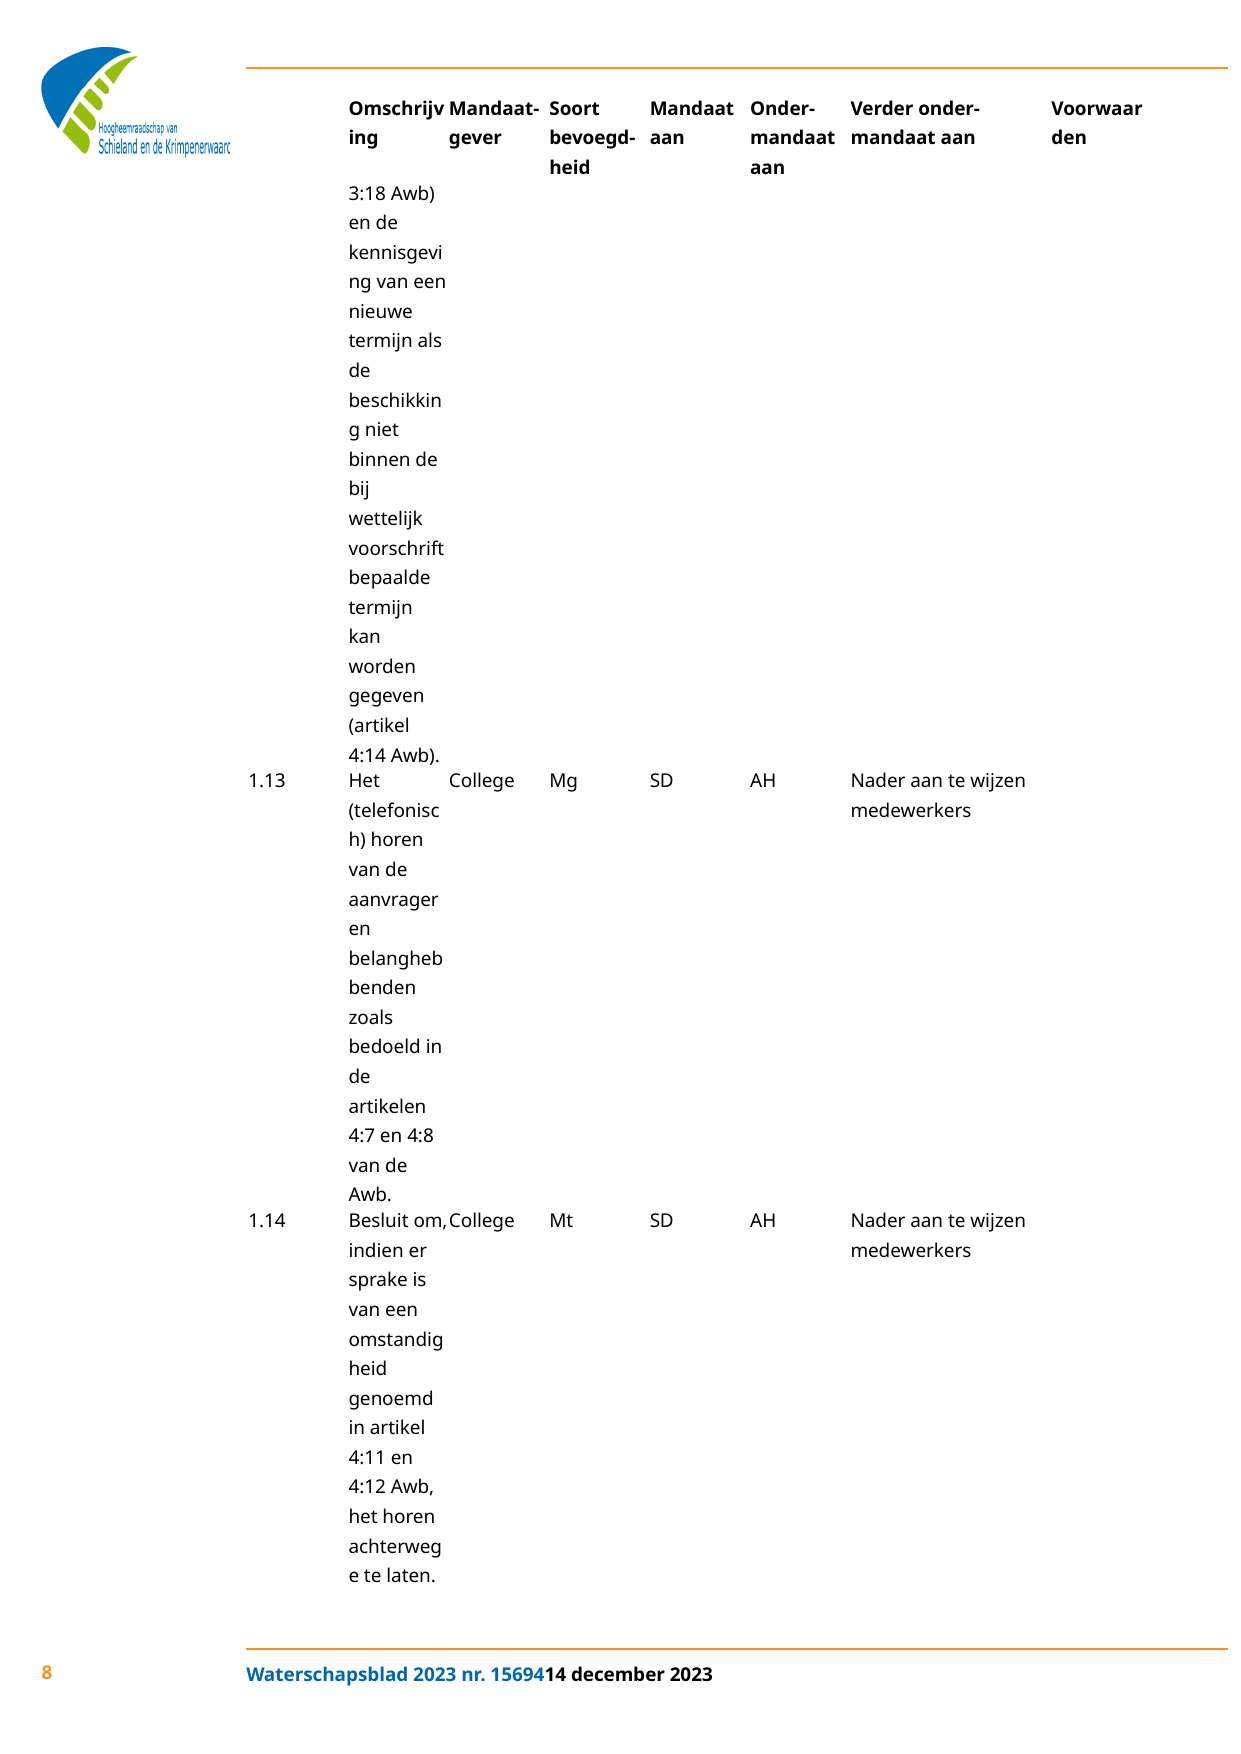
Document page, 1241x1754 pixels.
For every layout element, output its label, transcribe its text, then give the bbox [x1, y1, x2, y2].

table_cell SD [650, 1208, 750, 1588]
table_cell 3:18 Awb) en de kennisgeving van een nieuwe termijn als de beschikking niet binnen de bij wettelijk voorschrift bepaalde termijn kan worden gegeven (artikel 4:14 Awb). [348, 180, 449, 767]
table_cell [248, 180, 348, 767]
table_cell 1.14 [248, 1208, 348, 1588]
table_cell Het (telefonisch) horen van de aanvrager en belanghebbenden zoals bedoeld in de artikelen 4:7 en 4:8 van de Awb. [348, 768, 449, 1207]
table_cell College [449, 1208, 549, 1588]
table_cell College [449, 768, 549, 1207]
table_cell [449, 180, 549, 767]
table_cell [1051, 1208, 1152, 1588]
table_cell 1.13 [248, 768, 348, 1207]
table_cell Mg [549, 768, 649, 1207]
picture [41, 47, 231, 172]
table_header Verder onder- mandaat aan [850, 95, 1051, 180]
table_cell [549, 180, 649, 767]
table_cell [1051, 180, 1152, 767]
table_header Onder- mandaat aan [750, 95, 850, 180]
table_cell [850, 180, 1051, 767]
table_cell Mt [549, 1208, 649, 1588]
table_header Mandaat aan [650, 95, 750, 180]
table_cell [650, 180, 750, 767]
table_header [248, 95, 348, 180]
table_cell Besluit om, indien er sprake is van een omstandigheid genoemd in artikel 4:11 en 4:12 Awb, het horen achterwege te laten. [348, 1208, 449, 1588]
table_cell AH [750, 768, 850, 1207]
table_header Omschrijving [348, 95, 449, 180]
table_cell SD [650, 768, 750, 1207]
table_header Soort bevoegd- heid [549, 95, 649, 180]
table_header Voorwaarden [1051, 95, 1152, 180]
table_cell [1051, 768, 1152, 1207]
table_cell Nader aan te wijzen medewerkers [850, 768, 1051, 1207]
table_cell Nader aan te wijzen medewerkers [850, 1208, 1051, 1588]
table_header Mandaat-gever [449, 95, 549, 180]
table_cell [750, 180, 850, 767]
table_cell AH [750, 1208, 850, 1588]
